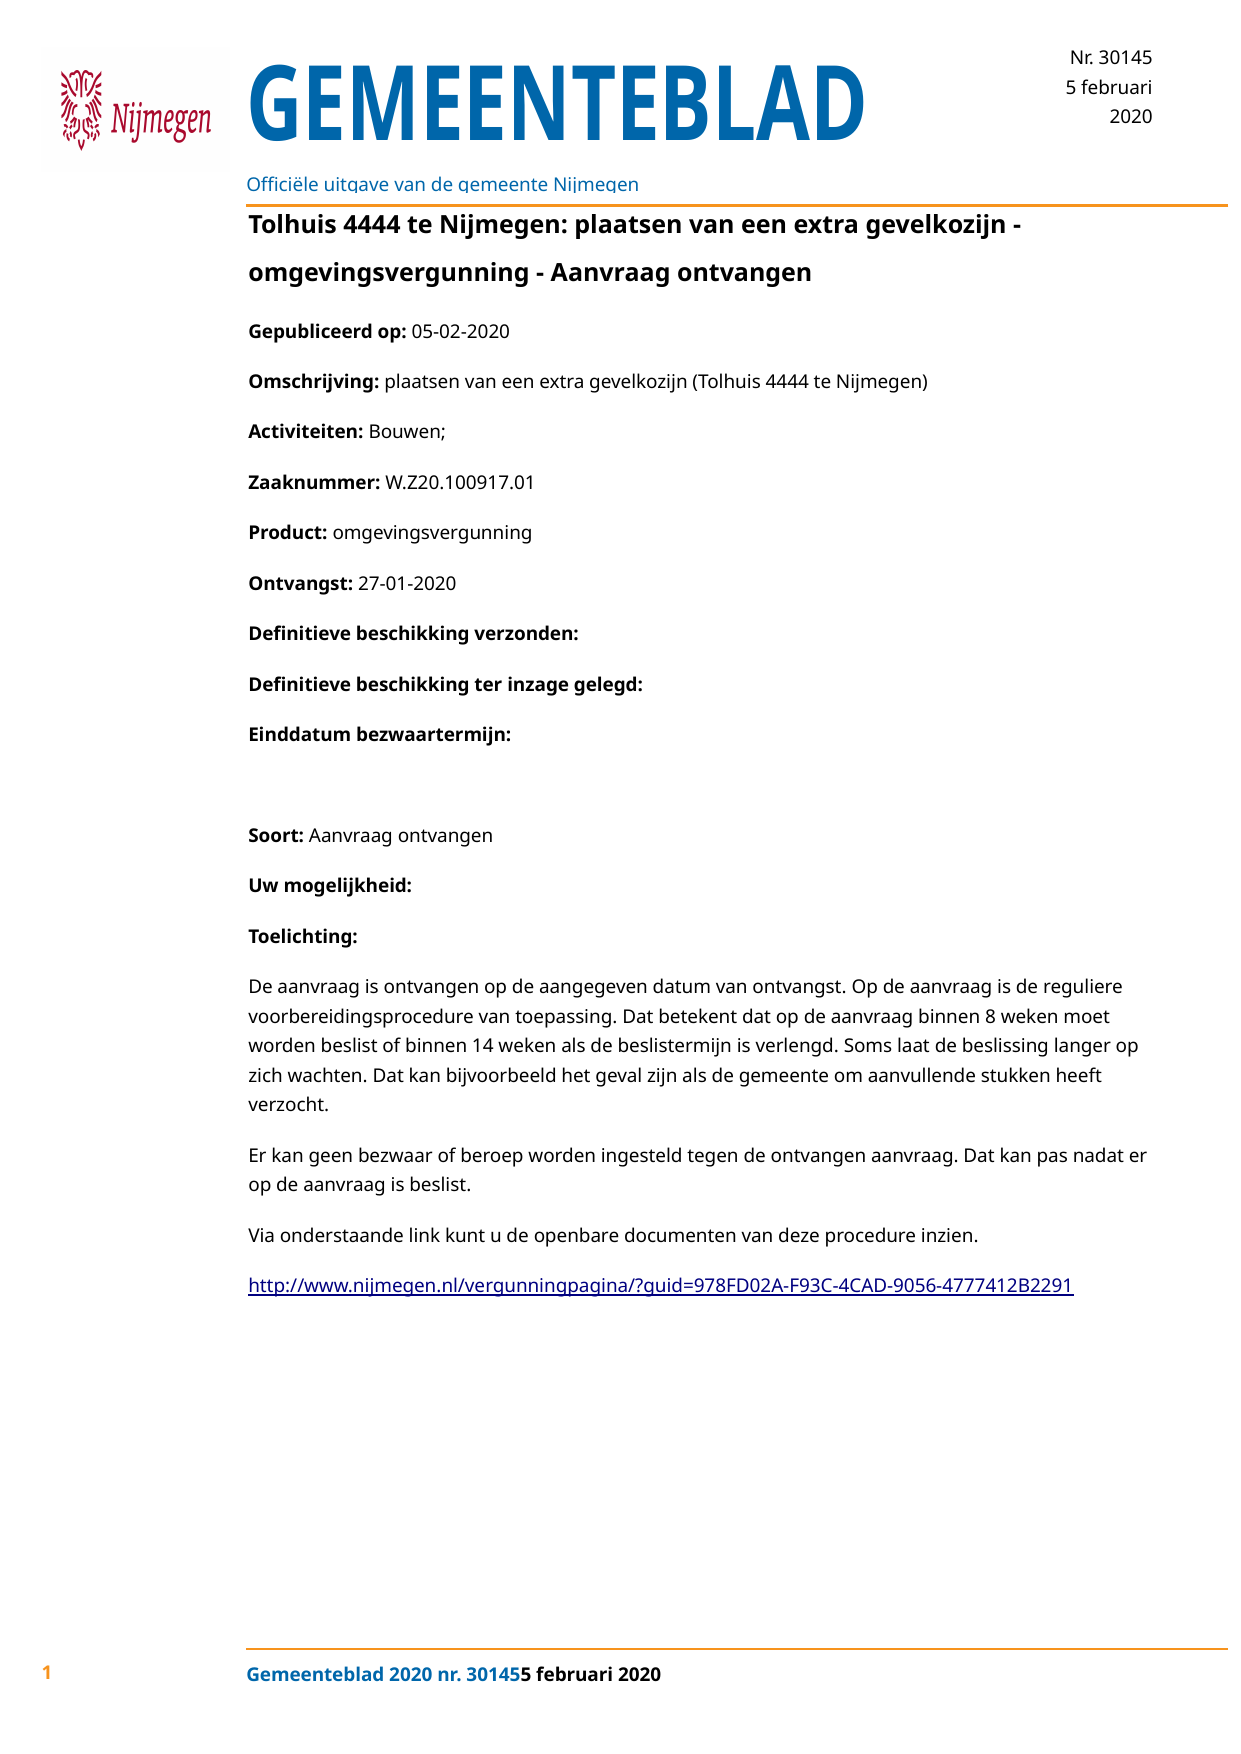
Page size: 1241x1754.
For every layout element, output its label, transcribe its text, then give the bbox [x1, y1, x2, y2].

text Product: omgevingsvergunning [248, 519, 1152, 545]
text Gepubliceerd op: 05-02-2020 [248, 318, 1152, 344]
picture [41, 47, 231, 172]
text Activiteiten: Bouwen; [248, 419, 1152, 444]
text Er kan geen bezwaar of beroep worden ingesteld tegen de ontvangen aanvraag. Dat kan pas nadat er op de aanvraag is beslist. [248, 1142, 1152, 1197]
text Einddatum bezwaartermijn: [248, 721, 1152, 747]
text Uw mogelijkheid: [248, 872, 1152, 898]
text Definitieve beschikking verzonden: [248, 620, 1152, 646]
text Via onderstaande link kunt u de openbare documenten van deze procedure inzien. [248, 1222, 1152, 1248]
text Omschrijving: plaatsen van een extra gevelkozijn (Tolhuis 4444 te Nijmegen) [248, 368, 1152, 394]
text Ontvangst: 27-01-2020 [248, 570, 1152, 596]
text Definitieve beschikking ter inzage gelegd: [248, 671, 1152, 697]
text Soort: Aanvraag ontvangen [248, 822, 1152, 848]
text http://www.nijmegen.nl/vergunningpagina/?guid=978FD02A-F93C-4CAD-9056-4777412B2291 [248, 1272, 1152, 1298]
text De aanvraag is ontvangen op de aangegeven datum van ontvangst. Op de aanvraag is de reguliere voorbereidingsprocedure van toepassing. Dat betekent dat op de aanvraag binnen 8 weken moet worden beslist of binnen 14 weken als de beslistermijn is verlengd. Soms laat de beslissing langer op zich wachten. Dat kan bijvoorbeeld het geval zijn als de gemeente om aanvullende stukken heeft verzocht. [248, 973, 1152, 1117]
text Zaaknummer: W.Z20.100917.01 [248, 469, 1152, 495]
text Toelichting: [248, 923, 1152, 949]
text Tolhuis 4444 te Nijmegen: plaatsen van een extra gevelkozijn - omgevingsvergunning - Aanvraag ontvangen [248, 207, 1152, 288]
